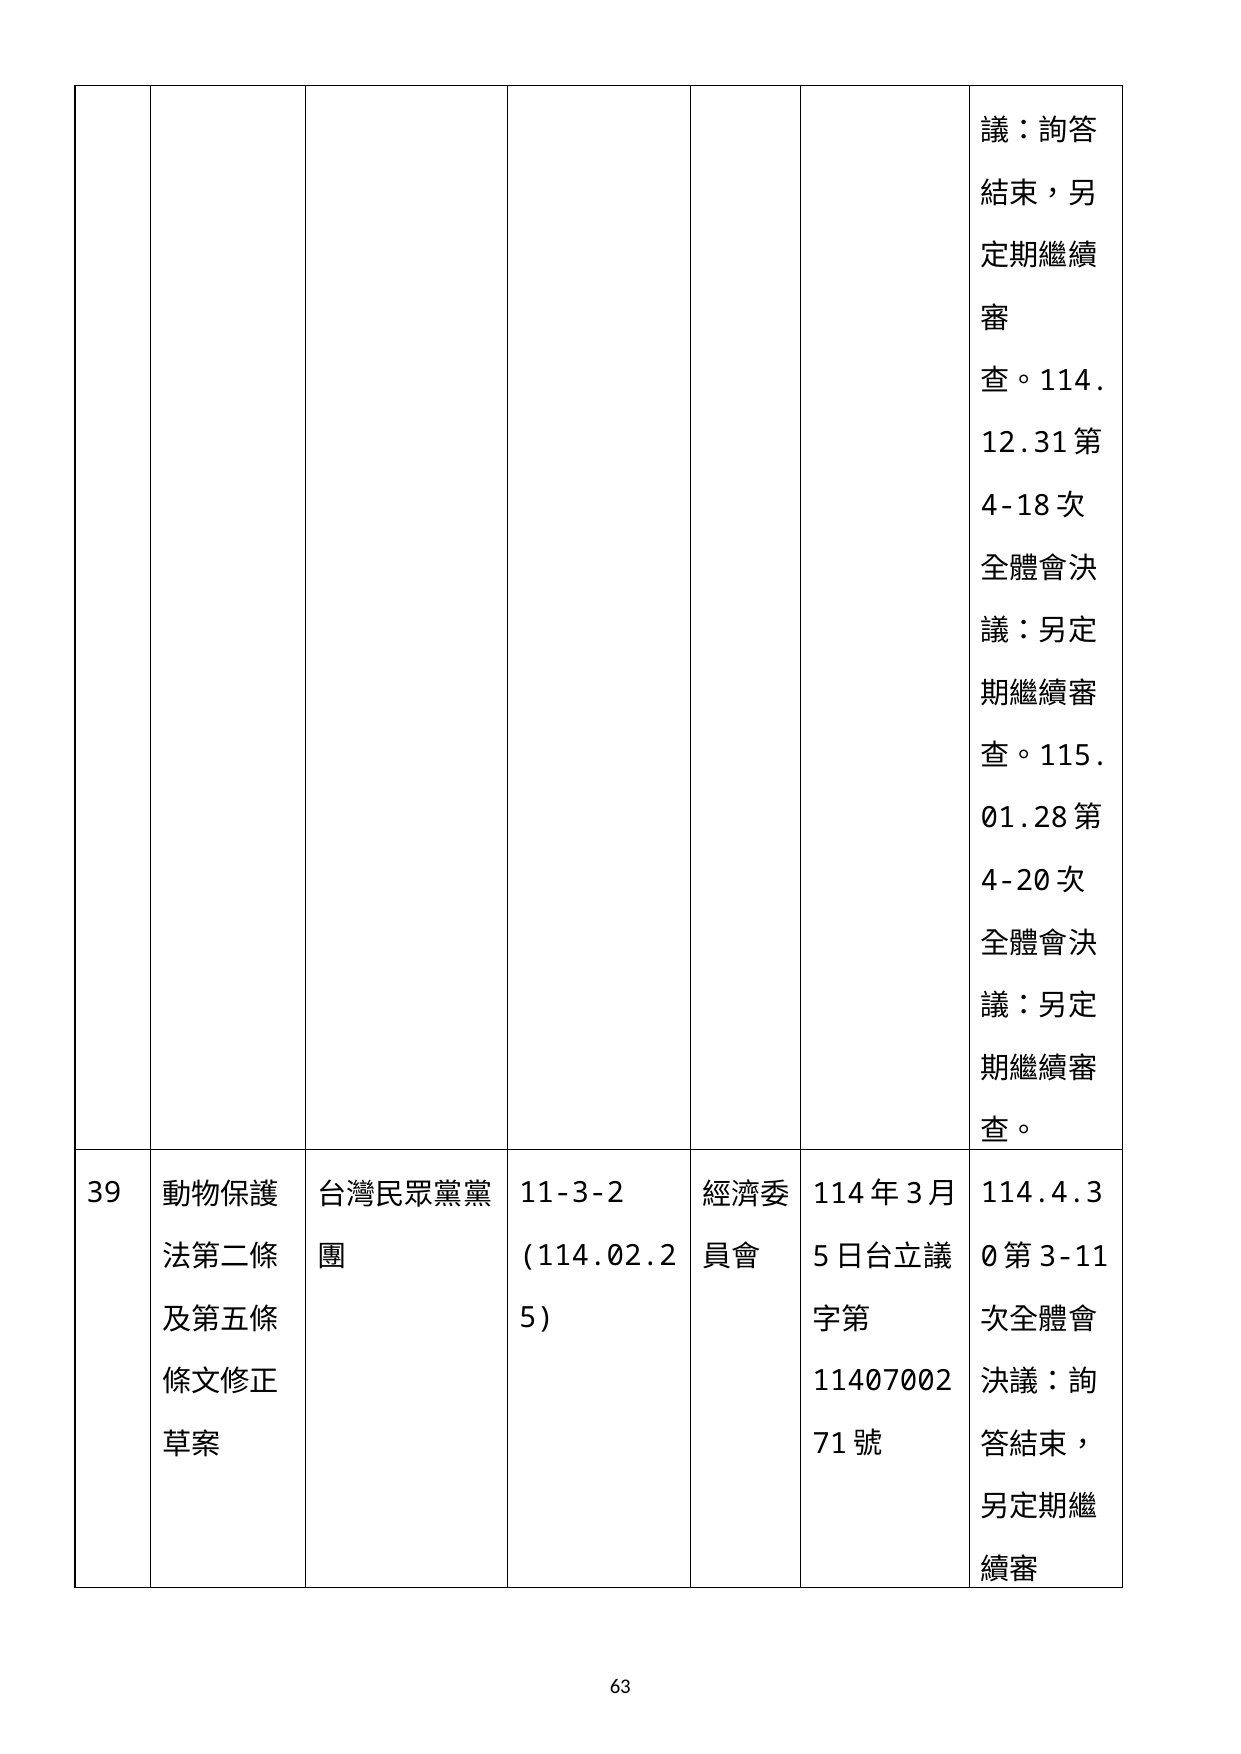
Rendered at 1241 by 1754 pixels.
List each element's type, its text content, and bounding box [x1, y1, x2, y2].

table_cell [306, 86, 507, 1149]
table_cell [151, 86, 305, 1149]
table_cell 11-3-2 (114.02.25) [508, 1150, 690, 1587]
table_cell 114年3月5日台立議字第1140700271號 [801, 1150, 969, 1587]
table_cell 114.4.30第3-11次全體會決議：詢答結束，另定期繼續審 [970, 1150, 1122, 1587]
table_cell 議：詢答結束，另定期繼續審查。114.12.31第4-18次全體會決議：另定期繼續審查。115.01.28第4-20次全體會決議：另定期繼續審查。 [970, 86, 1122, 1149]
table_cell 台灣民眾黨黨團 [306, 1150, 507, 1587]
table_cell [691, 86, 800, 1149]
table_cell 經濟委員會 [691, 1150, 800, 1587]
table_cell [508, 86, 690, 1149]
table_cell [76, 86, 150, 1149]
table_cell 39 [76, 1150, 150, 1587]
table_cell [801, 86, 969, 1149]
table_cell 動物保護法第二條及第五條條文修正草案 [151, 1150, 305, 1587]
